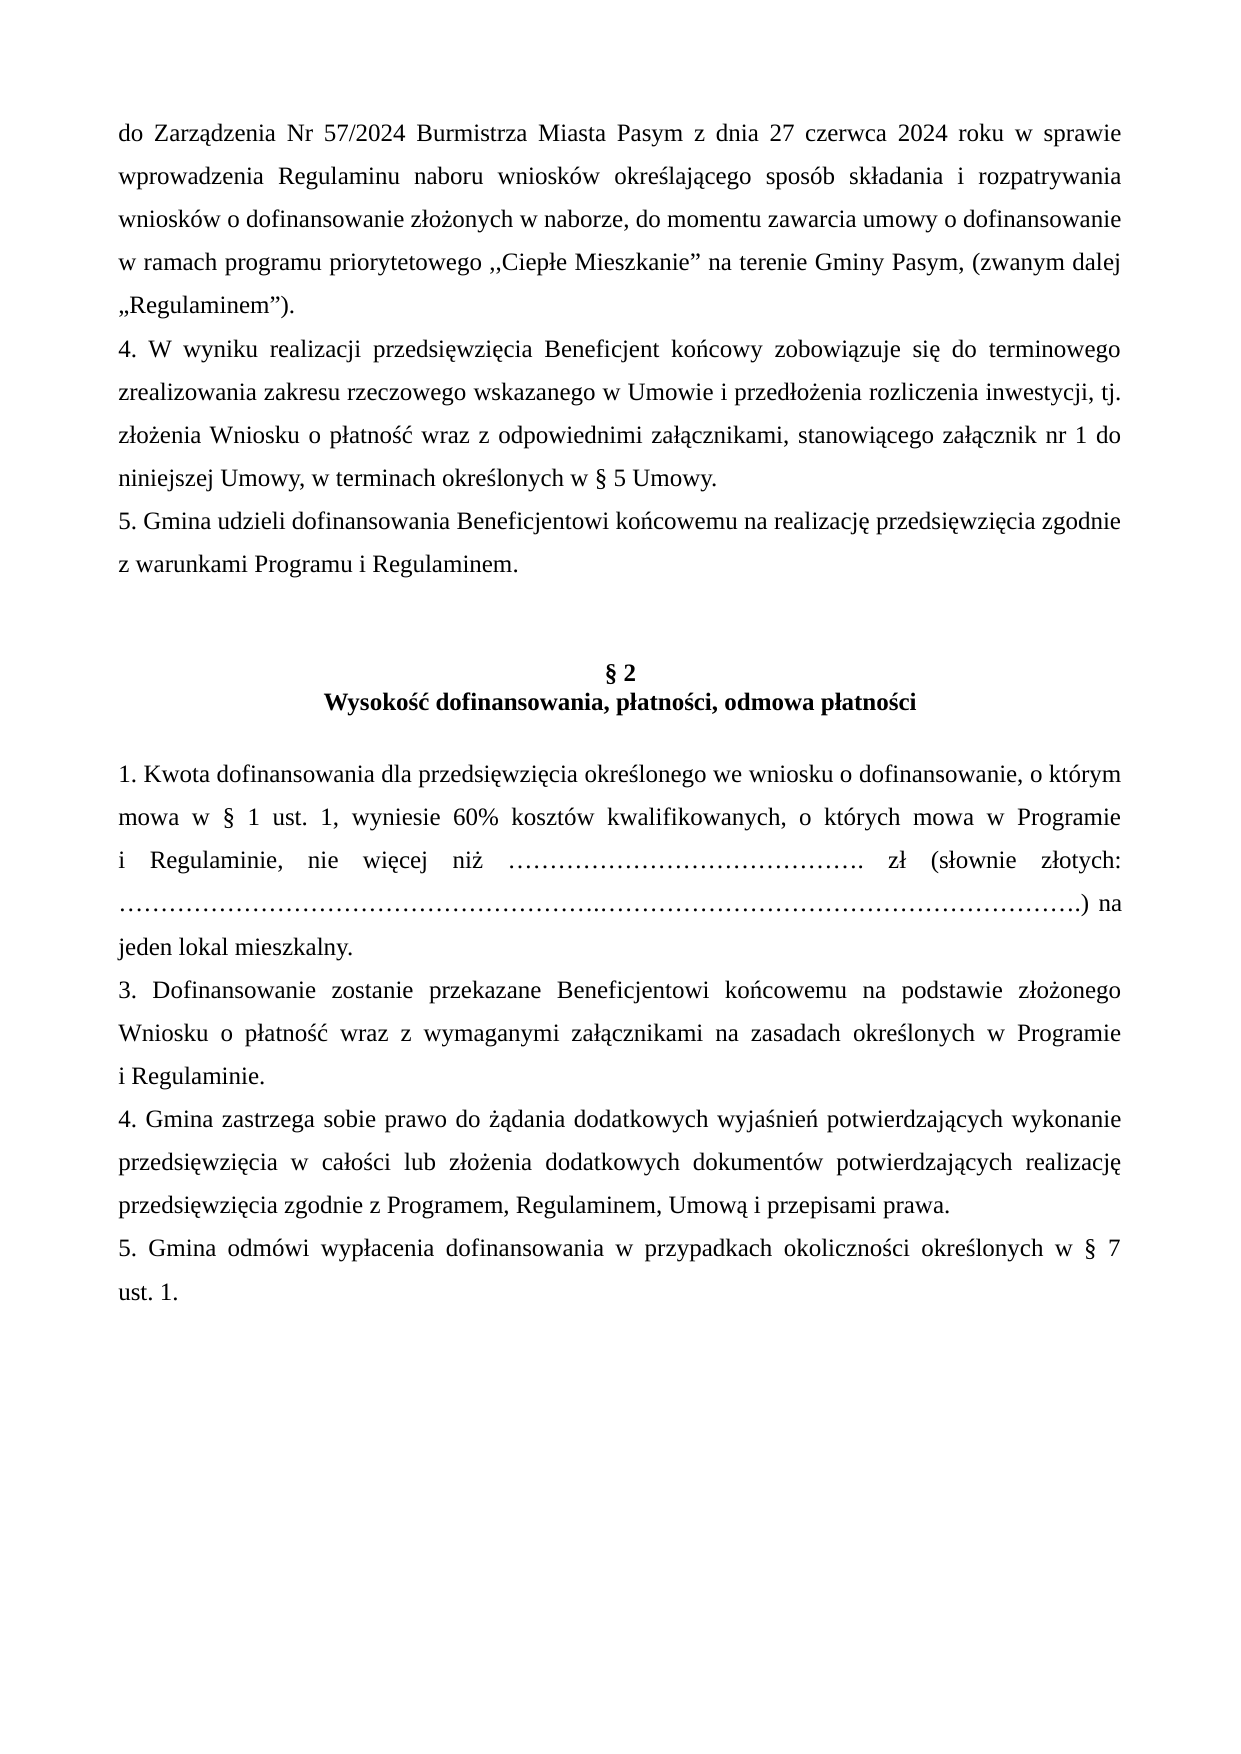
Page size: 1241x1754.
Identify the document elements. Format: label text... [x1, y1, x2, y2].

text do Zarządzenia Nr 57/2024 Burmistrza Miasta Pasym z dnia 27 czerwca 2024 roku w sprawie wprowadzenia Regulaminu naboru wniosków określającego sposób składania i rozpatrywania wniosków o dofinansowanie złożonych w naborze, do momentu zawarcia umowy o dofinansowanie w ramach programu priorytetowego ,,Ciepłe Mieszkanie” na terenie Gminy Pasym, (zwanym dalej „Regulaminem”). [118, 118, 1122, 319]
text 1. Kwota dofinansowania dla przedsięwzięcia określonego we wniosku o dofinansowanie, o którym mowa w § 1 ust. 1, wyniesie 60% kosztów kwalifikowanych, o których mowa w Programie i Regulaminie, nie więcej niż ……………………………………. zł (słownie złotych:………………………………………………….………………………………………………….) na jeden lokal mieszkalny. [118, 759, 1122, 960]
text 4. W wyniku realizacji przedsięwzięcia Beneficjent końcowy zobowiązuje się do terminowego zrealizowania zakresu rzeczowego wskazanego w Umowie i przedłożenia rozliczenia inwestycji, tj. złożenia Wniosku o płatność wraz z odpowiednimi załącznikami, stanowiącego załącznik nr 1 do niniejszej Umowy, w terminach określonych w § 5 Umowy. [118, 334, 1122, 492]
text Wysokość dofinansowania, płatności, odmowa płatności [118, 687, 1122, 716]
text 4. Gmina zastrzega sobie prawo do żądania dodatkowych wyjaśnień potwierdzających wykonanie przedsięwzięcia w całości lub złożenia dodatkowych dokumentów potwierdzających realizację przedsięwzięcia zgodnie z Programem, Regulaminem, Umową i przepisami prawa. [118, 1104, 1122, 1219]
text 3. Dofinansowanie zostanie przekazane Beneficjentowi końcowemu na podstawie złożonego Wniosku o płatność wraz z wymaganymi załącznikami na zasadach określonych w Programie i Regulaminie. [118, 975, 1122, 1090]
text § 2 [118, 658, 1122, 687]
text 5. Gmina udzieli dofinansowania Beneficjentowi końcowemu na realizację przedsięwzięcia zgodnie z warunkami Programu i Regulaminem. [118, 506, 1122, 578]
text 5. Gmina odmówi wypłacenia dofinansowania w przypadkach okoliczności określonych w § 7 ust. 1. [118, 1233, 1122, 1305]
